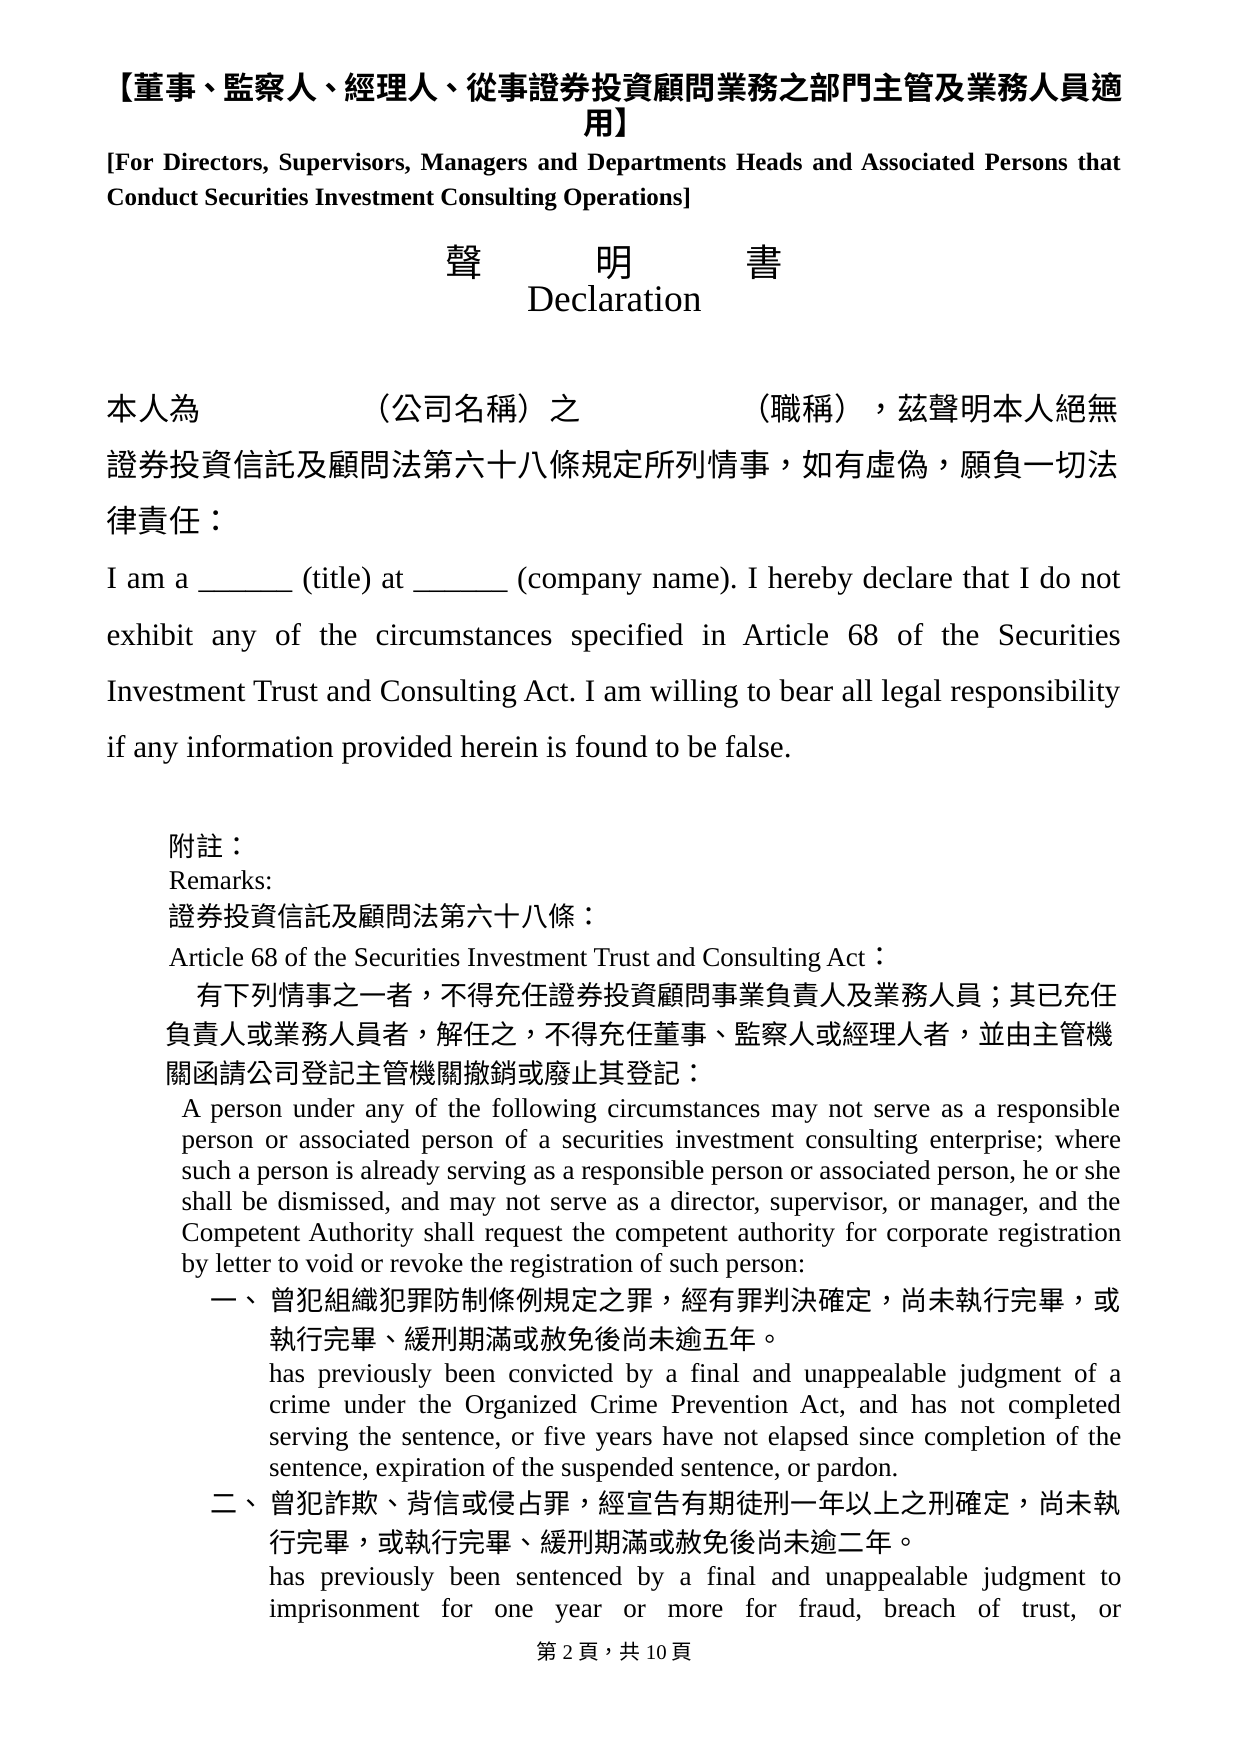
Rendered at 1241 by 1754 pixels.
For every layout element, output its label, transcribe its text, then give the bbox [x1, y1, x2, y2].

list 曾犯組織犯罪防制條例規定之罪，經有罪判決確定，尚未執行完畢，或執行完畢、緩刑期滿或赦免後尚未逾五年。 has previously been convicted by a final and unappealable judgment of a crime under the Organized Crime Prevention Act, and has not completed serving the sentence, or five years have not elapsed since completion of the sentence, expiration of the suspended sentence, or pardon. [210, 1279, 1122, 1482]
text 聲 明 書 [106, 248, 1122, 283]
text 證券投資信託及顧問法第六十八條： [106, 895, 1122, 935]
text [For Directors, Supervisors, Managers and Departments Heads and Associated Persons that Conduct Securities Investment Consulting Operations] [106, 142, 1122, 212]
text Declaration [106, 283, 1122, 319]
text 有下列情事之一者，不得充任證券投資顧問事業負責人及業務人員；其已充任負責人或業務人員者，解任之，不得充任董事、監察人或經理人者，並由主管機關函請公司登記主管機關撤銷或廢止其登記： [165, 974, 1122, 1092]
text 附註： [106, 825, 1122, 864]
text I am a ______ (title) at ______ (company name). I hereby declare that I do not exhibit any of the circumstances specified in Article 68 of the Securities Investment Trust and Consulting Act. I am willing to bear all legal responsibility if any information provided herein is found to be false. [106, 544, 1122, 769]
list 曾犯詐欺、背信或侵占罪，經宣告有期徒刑一年以上之刑確定，尚未執行完畢，或執行完畢、緩刑期滿或赦免後尚未逾二年。 has previously been sentenced by a final and unappealable judgment to imprisonment for one year or more for fraud, breach of trust, or [210, 1482, 1122, 1623]
text 【董事、監察人、經理人、從事證券投資顧問業務之部門主管及業務人員適用】 [106, 71, 1122, 142]
text A person under any of the following circumstances may not serve as a responsible person or associated person of a securities investment consulting enterprise; where such a person is already serving as a responsible person or associated person, he or she shall be dismissed, and may not serve as a director, supervisor, or manager, and the Competent Authority shall request the competent authority for corporate registration by letter to void or revoke the registration of such person: [181, 1092, 1122, 1279]
text Article 68 of the Securities Investment Trust and Consulting Act： [106, 935, 1122, 974]
text Remarks: [106, 864, 1122, 895]
text 本人為 （公司名稱）之 （職稱），茲聲明本人絕無證券投資信託及顧問法第六十八條規定所列情事，如有虛偽，願負一切法律責任： [106, 375, 1122, 544]
